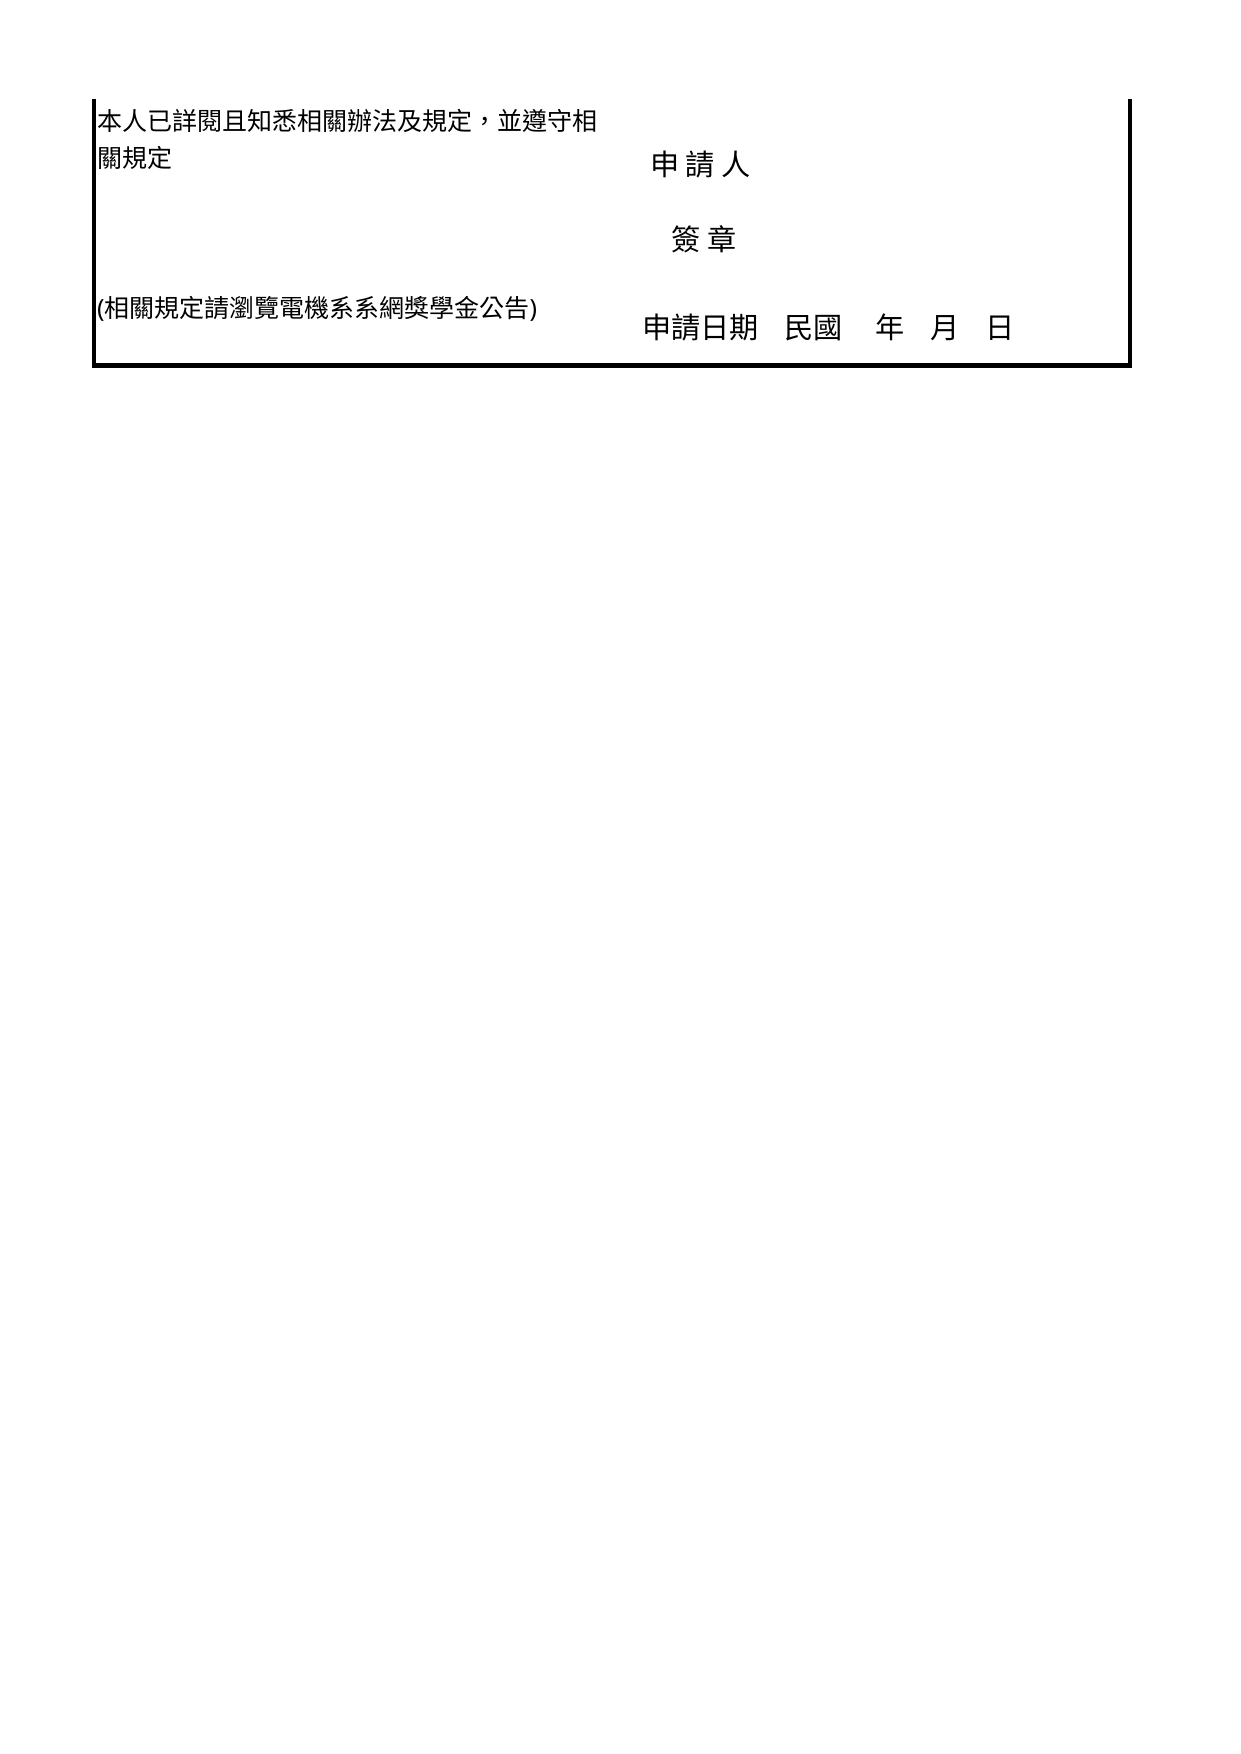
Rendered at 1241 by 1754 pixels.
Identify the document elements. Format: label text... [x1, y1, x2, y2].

table_cell [781, 99, 1128, 276]
table_cell 民國 年 月 日 [781, 276, 1128, 363]
table_cell 本人已詳閱且知悉相關辦法及規定，並遵守相關規定 [96, 99, 619, 276]
table_cell 申 請 人 簽 章 [619, 99, 781, 276]
table_cell (相關規定請瀏覽電機系系網獎學金公告) [96, 276, 619, 363]
table_cell 申請日期 [619, 276, 781, 363]
